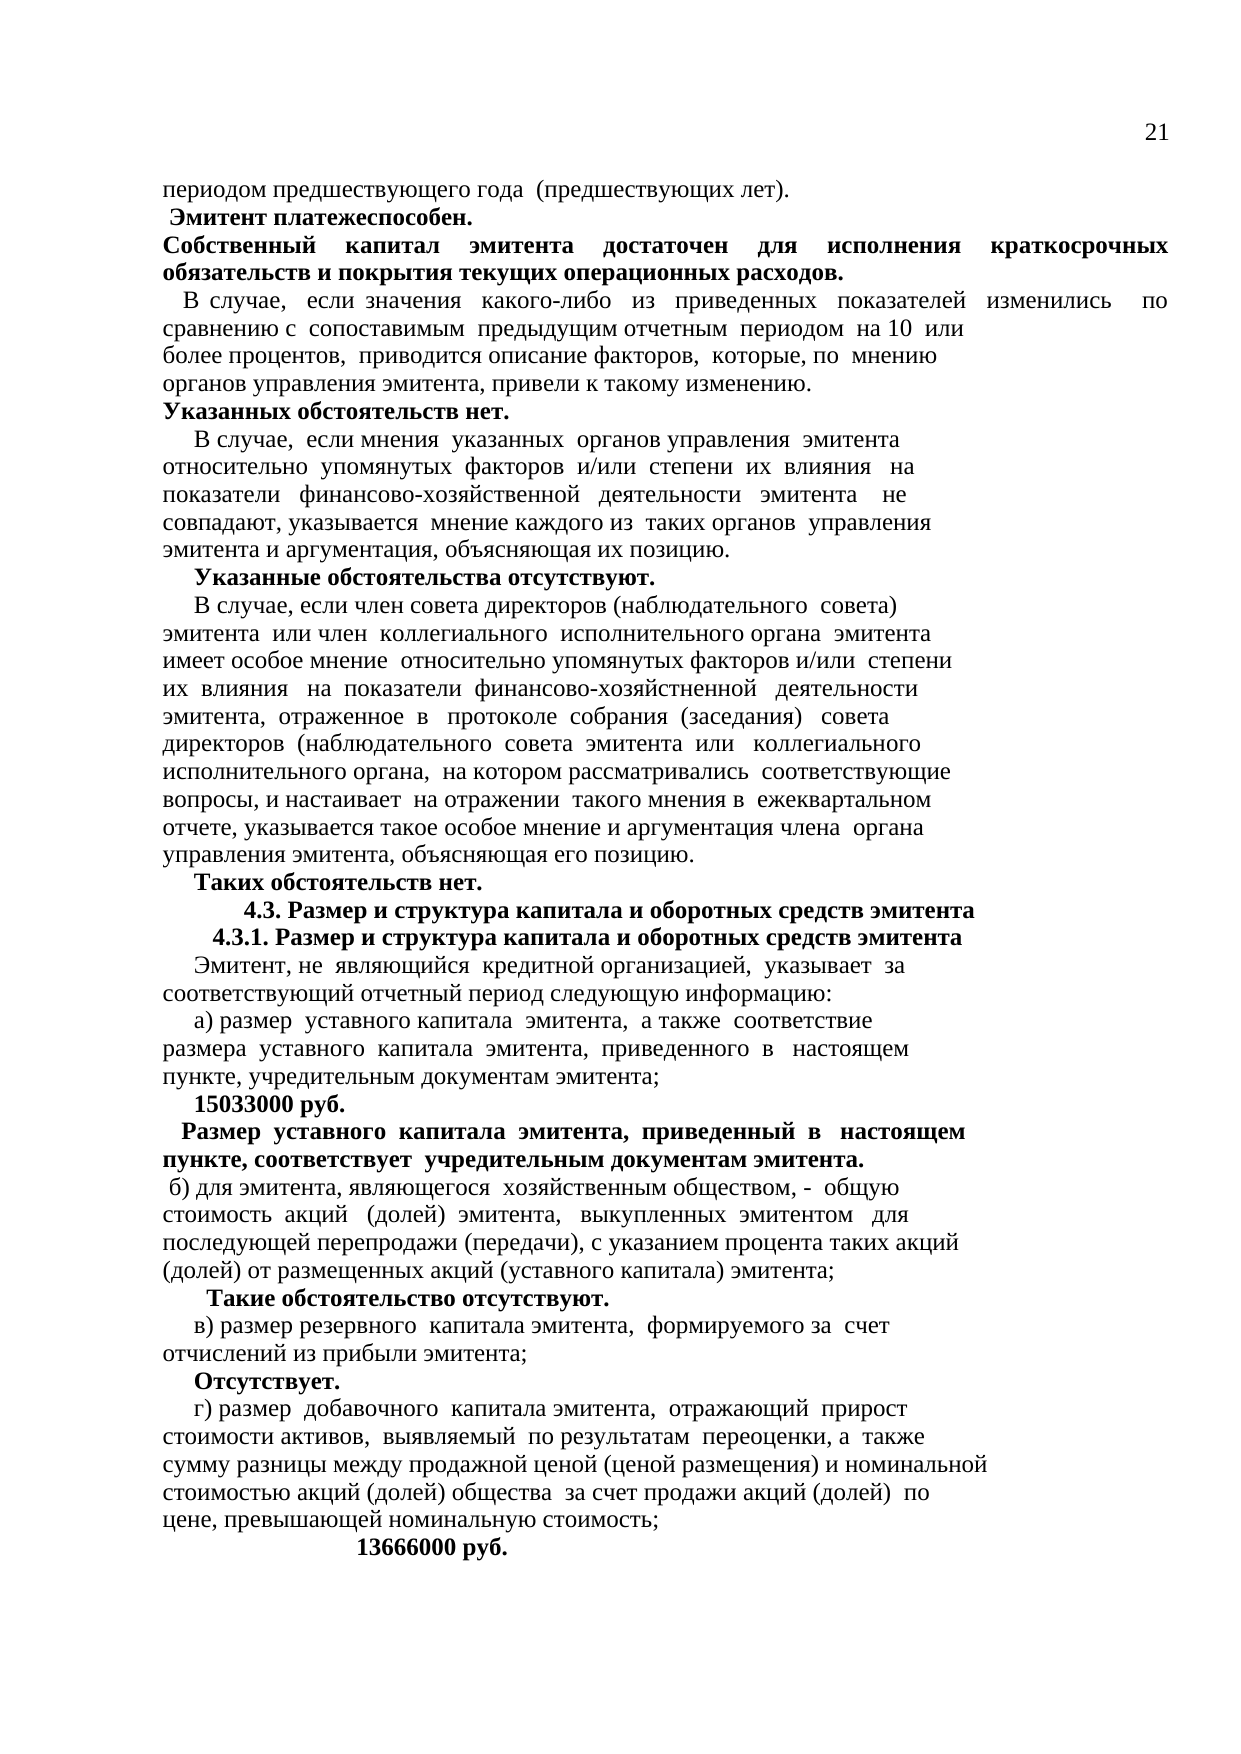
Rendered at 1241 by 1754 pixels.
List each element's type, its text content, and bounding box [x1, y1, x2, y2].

text 13666000 руб. [162, 1533, 1169, 1561]
text управления эмитента, объясняющая его позицию. [162, 840, 1169, 868]
text эмитента, отраженное в протоколе собрания (заседания) совета [162, 702, 1169, 729]
text (долей) от размещенных акций (уставного капитала) эмитента; [162, 1256, 1169, 1284]
text б) для эмитента, являющегося хозяйственным обществом, - общую [162, 1173, 1169, 1201]
text эмитента и аргументация, объясняющая их позицию. [162, 536, 1169, 563]
text их влияния на показатели финансово-хозяйстненной деятельности [162, 674, 1169, 702]
text пункте, учредительным документам эмитента; [162, 1062, 1169, 1090]
text Таких обстоятельств нет. [162, 868, 1169, 896]
text В случае, если мнения указанных органов управления эмитента [162, 425, 1169, 452]
text размера уставного капитала эмитента, приведенного в настоящем [162, 1034, 1169, 1062]
text В случае, если значения какого-либо из приведенных показателей изменились по сравнению с сопоставимым предыдущим отчетным периодом на 10 или [162, 286, 1169, 342]
text органов управления эмитента, привели к такому изменению. [162, 369, 1169, 397]
text а) размер уставного капитала эмитента, а также соответствие [162, 1007, 1169, 1034]
text стоимости активов, выявляемый по результатам переоценки, а также [162, 1422, 1169, 1450]
text имеет особое мнение относительно упомянутых факторов и/или степени [162, 646, 1169, 674]
text Такие обстоятельство отсутствуют. [162, 1284, 1169, 1311]
text в) размер резервного капитала эмитента, формируемого за счет [162, 1311, 1169, 1339]
text показатели финансово-хозяйственной деятельности эмитента не [162, 480, 1169, 508]
text г) размер добавочного капитала эмитента, отражающий прирост [162, 1394, 1169, 1422]
text отчете, указывается такое особое мнение и аргументация члена органа [162, 813, 1169, 840]
text В случае, если член совета директоров (наблюдательного совета) [162, 591, 1169, 619]
text Размер уставного капитала эмитента, приведенный в настоящем [162, 1117, 1169, 1145]
text Эмитент, не являющийся кредитной организацией, указывает за [162, 951, 1169, 979]
text 4.3. Размер и структура капитала и оборотных средств эмитента [162, 896, 1169, 923]
text стоимостью акций (долей) общества за счет продажи акций (долей) по [162, 1478, 1169, 1505]
text Указанные обстоятельства отсутствуют. [162, 563, 1169, 591]
text Эмитент платежеспособен. [162, 203, 1169, 231]
text стоимость акций (долей) эмитента, выкупленных эмитентом для [162, 1201, 1169, 1228]
text отчислений из прибыли эмитента; [162, 1339, 1169, 1367]
text сумму разницы между продажной ценой (ценой размещения) и номинальной [162, 1450, 1169, 1478]
text относительно упомянутых факторов и/или степени их влияния на [162, 452, 1169, 480]
text Указанных обстоятельств нет. [162, 397, 1169, 425]
text директоров (наблюдательного совета эмитента или коллегиального [162, 729, 1169, 757]
text периодом предшествующего года (предшествующих лет). [162, 175, 1169, 203]
text цене, превышающей номинальную стоимость; [162, 1505, 1169, 1533]
text соответствующий отчетный период следующую информацию: [162, 979, 1169, 1007]
text Собственный капитал эмитента достаточен для исполнения краткосрочных обязательств и покрытия текущих операционных расходов. [162, 231, 1169, 286]
text более процентов, приводится описание факторов, которые, по мнению [162, 342, 1169, 369]
text последующей перепродажи (передачи), с указанием процента таких акций [162, 1228, 1169, 1256]
text вопросы, и настаивает на отражении такого мнения в ежеквартальном [162, 785, 1169, 813]
text эмитента или член коллегиального исполнительного органа эмитента [162, 619, 1169, 646]
text пункте, соответствует учредительным документам эмитента. [162, 1145, 1169, 1173]
text совпадают, указывается мнение каждого из таких органов управления [162, 508, 1169, 536]
text 15033000 руб. [162, 1090, 1169, 1117]
text Отсутствует. [162, 1367, 1169, 1394]
text исполнительного органа, на котором рассматривались соответствующие [162, 757, 1169, 785]
text 4.3.1. Размер и структура капитала и оборотных средств эмитента [162, 923, 1169, 951]
